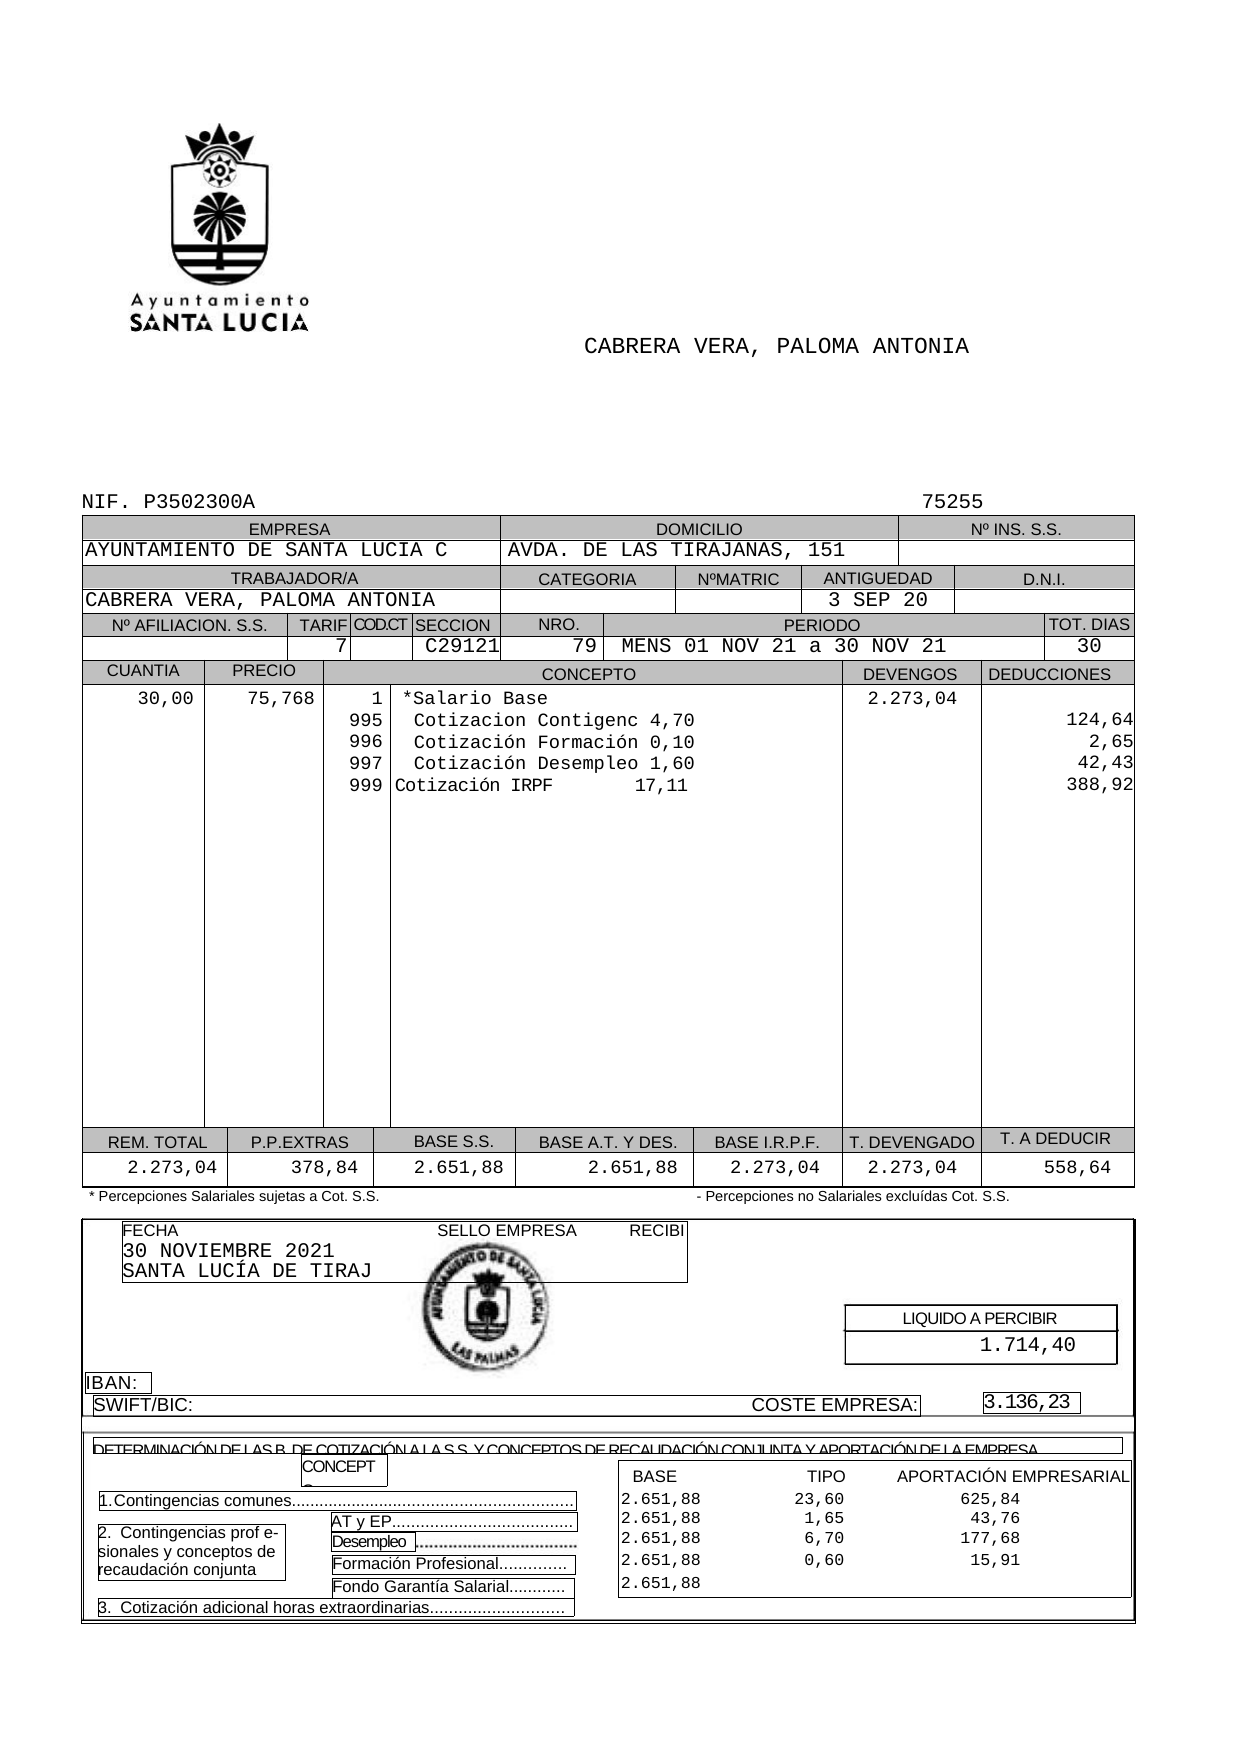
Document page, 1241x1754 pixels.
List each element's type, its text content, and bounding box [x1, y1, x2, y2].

list Contingencias comunes [100, 1492, 576, 1510]
table_cell [878, 1574, 1131, 1597]
text Fondo Garantía Salarial [333, 1579, 574, 1597]
table_cell 6,70 [747, 1530, 878, 1551]
text DETERMINACIÓN DE LAS B. DE COTIZACIÓN A LA S.S. Y CONCEPTOS DE RECAUDACIÓN CONJUNTA Y APORTACIÓN DE LA EMPRESA [94, 1438, 1122, 1453]
table_cell ANTIGUEDAD [802, 566, 954, 588]
table_cell [747, 1574, 878, 1597]
table_cell 124,64 2,65 42,43 388,92 [982, 685, 1134, 1127]
table_cell DEDUCCIONES [982, 661, 1134, 684]
table_cell [83, 637, 287, 659]
table_cell [501, 590, 675, 612]
table_cell 30 [1045, 637, 1134, 659]
text IBAN: [86, 1373, 151, 1393]
table_cell *Salario Base Cotizacion Contigenc 4,70 Cotización Formación 0,10 Cotización Desempleo 1,60 Cotización IRPF 17,11 [391, 685, 842, 1127]
table_cell PRECIO [205, 661, 323, 684]
table_cell CABRERA VERA, PALOMA ANTONIA [83, 590, 500, 612]
table_header DOMICILIO [501, 516, 898, 539]
table_cell [899, 541, 1134, 564]
text Desempleo [332, 1533, 415, 1551]
table_cell [955, 590, 1134, 612]
table_cell 0,60 [747, 1551, 878, 1574]
table_cell 2.651,88 [374, 1153, 515, 1186]
table_cell 3 SEP 20 [802, 590, 954, 612]
table_cell D.N.I. [955, 566, 1134, 588]
table_cell CATEGORIA [501, 566, 675, 588]
table_cell 2.651,88 [619, 1488, 747, 1509]
text * Percepciones Salariales sujetas a Cot. S.S. - Percepciones no Salariales excluídas Cot. S.S. [89, 1188, 1136, 1205]
table_cell 2.651,88 [619, 1530, 747, 1551]
table_cell 558,64 [982, 1153, 1134, 1186]
table_header BASE [619, 1461, 747, 1488]
table_cell REM. TOTAL [83, 1128, 227, 1152]
text SWIFT/BIC: COSTE EMPRESA: [94, 1396, 920, 1416]
table_cell 43,76 [878, 1510, 1131, 1529]
table_cell PERIODO [604, 614, 1044, 636]
table_cell 23,60 [747, 1488, 878, 1509]
list Contingencias prof e-sionales y conceptos de recaudación conjunta [99, 1525, 285, 1579]
table_header TIPO [747, 1461, 878, 1488]
table_cell DEVENGOS [843, 661, 981, 684]
table_cell AVDA. DE LAS TIRAJANAS, 151 [501, 541, 898, 564]
table_cell MENS 01 NOV 21 a 30 NOV 21 [604, 637, 1044, 659]
table_cell 625,84 [878, 1488, 1131, 1509]
text CABRERA VERA, PALOMA ANTONIA [584, 336, 1136, 357]
table_cell NºMATRIC [676, 566, 801, 588]
table_header EMPRESA [83, 516, 500, 539]
text 30 NOVIEMBRE 2021 SANTA LUCÍA DE TIRAJ [123, 1241, 687, 1281]
table_cell 30,00 [83, 685, 204, 1127]
table_cell TRABAJADOR/A [83, 566, 500, 588]
table_cell CONCEPTO [324, 661, 842, 684]
table_cell 2.651,88 [619, 1574, 747, 1597]
table_cell T. DEVENGADO [843, 1128, 981, 1152]
table_cell BASE A.T. Y DES. [516, 1128, 693, 1152]
table_cell 2.273,04 [843, 685, 981, 1127]
table_cell 15,91 [878, 1551, 1131, 1574]
table_header APORTACIÓN EMPRESARIAL [878, 1461, 1131, 1488]
table_cell 2.273,04 [843, 1153, 981, 1186]
table_cell [676, 590, 801, 612]
table_cell AYUNTAMIENTO DE SANTA LUCIA C [83, 541, 500, 564]
picture [82, 1220, 1134, 1620]
table_cell 1,65 [747, 1510, 878, 1529]
table_cell TARIFA [288, 614, 350, 636]
table_cell T. A DEDUCIR [982, 1128, 1134, 1152]
picture [128, 123, 310, 332]
text NIF. P3502300A 75255 [81, 493, 1136, 513]
text Formación Profesional [333, 1556, 575, 1573]
text 1.714,40 [979, 1335, 1116, 1356]
list Cotización adicional horas extraordinarias [99, 1599, 574, 1616]
text FECHA SELLO EMPRESA RECIBI [123, 1222, 687, 1240]
table_cell 2.273,04 [83, 1153, 227, 1186]
table_cell TOT. DIAS [1045, 614, 1134, 636]
table_cell 79 [501, 637, 603, 659]
table_cell 2.273,04 [694, 1153, 842, 1186]
table_cell 2.651,88 [619, 1510, 747, 1529]
table_cell 75,768 [205, 685, 323, 1127]
table_cell 177,68 [878, 1530, 1131, 1551]
table_cell Nº AFILIACION. S.S. [83, 614, 287, 636]
text 3.136,23 [984, 1393, 1080, 1413]
text LIQUIDO A PERCIBIR [846, 1311, 1116, 1328]
table_cell 378,84 [228, 1153, 373, 1186]
table_cell C29121 [413, 637, 500, 659]
table_cell BASE S.S. [374, 1128, 515, 1152]
table_cell 2.651,88 [619, 1551, 747, 1574]
text CONCEPTO [302, 1455, 387, 1486]
table_cell P.P.EXTRAS [228, 1128, 373, 1152]
table_header Nº INS. S.S. [899, 516, 1134, 539]
table_cell SECCION [413, 614, 500, 636]
text AT y EP [332, 1513, 577, 1531]
table_cell CUANTIA [83, 661, 204, 684]
table_cell [351, 637, 412, 659]
table_cell BASE I.R.P.F. [694, 1128, 842, 1152]
table_cell 1 995 996 997 999 [324, 685, 390, 1127]
table_cell COD.CT [351, 614, 412, 636]
table_cell 7 [288, 637, 350, 659]
table_cell NRO. [501, 614, 603, 636]
table_cell 2.651,88 [516, 1153, 693, 1186]
